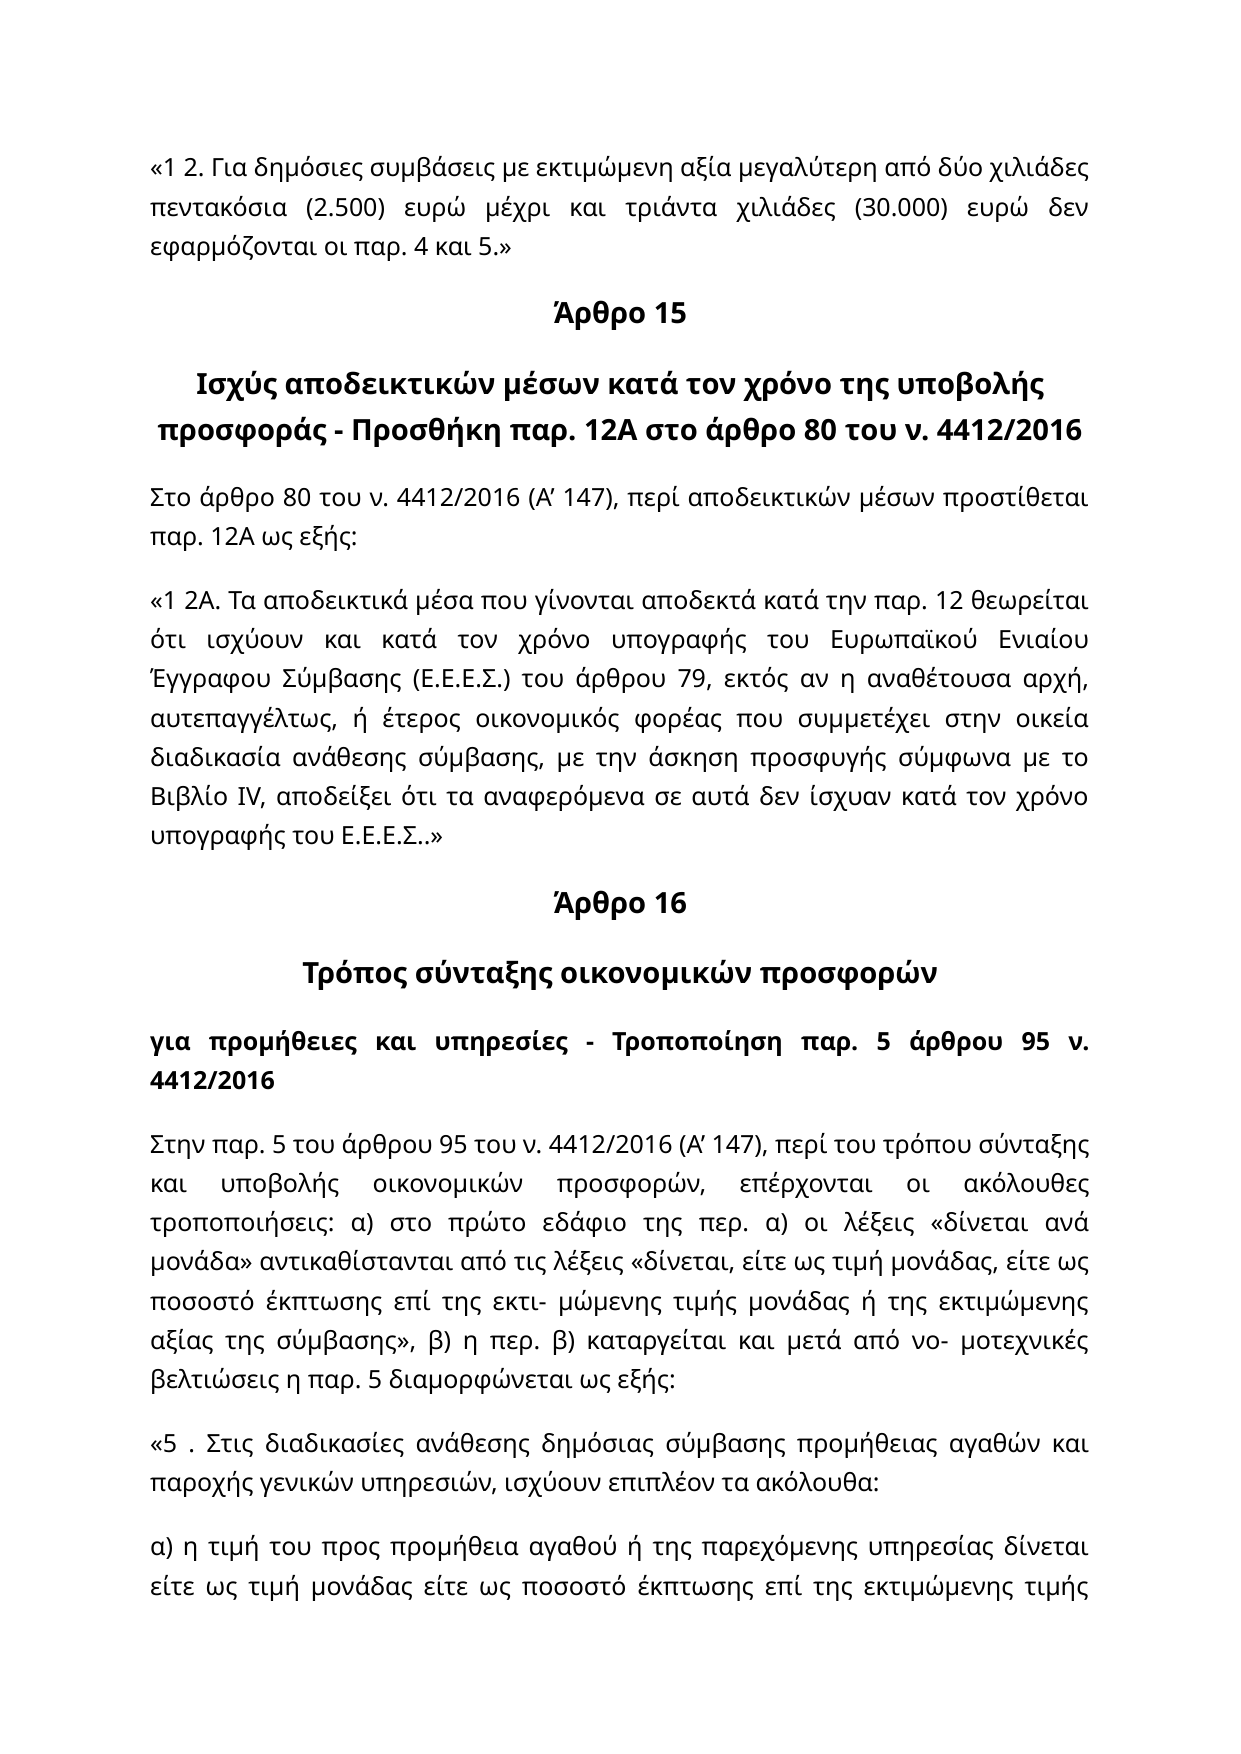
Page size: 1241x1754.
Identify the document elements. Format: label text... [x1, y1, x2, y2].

text «1 2. Για δημόσιες συμβάσεις με εκτιμώμενη αξία μεγαλύτερη από δύο χιλιάδες πεντακόσια (2.500) ευρώ μέχρι και τριάντα χιλιάδες (30.000) ευρώ δεν εφαρμόζονται οι παρ. 4 και 5.» [150, 150, 1090, 262]
subtitle Άρθρο 16 [150, 882, 1090, 922]
subtitle Ισχύς αποδεικτικών μέσων κατά τον χρόνο της υποβολής προσφοράς - Προσθήκη παρ. 12Α στο άρθρο 80 του ν. 4412/2016 [150, 363, 1090, 448]
subtitle Τρόπος σύνταξης οικονομικών προσφορών [150, 952, 1090, 992]
subtitle Άρθρο 15 [150, 292, 1090, 332]
text «5 . Στις διαδικασίες ανάθεσης δημόσιας σύμβασης προμήθειας αγαθών και παροχής γενικών υπηρεσιών, ισχύουν επιπλέον τα ακόλουθα: [150, 1426, 1090, 1499]
text Στο άρθρο 80 του ν. 4412/2016 (Α’ 147), περί αποδεικτικών μέσων προστίθεται παρ. 12Α ως εξής: [150, 479, 1090, 553]
text «1 2Α. Τα αποδεικτικά μέσα που γίνονται αποδεκτά κατά την παρ. 12 θεωρείται ότι ισχύουν και κατά τον χρόνο υπογραφής του Ευρωπαϊκού Ενιαίου Έγγραφου Σύμβασης (Ε.Ε.Ε.Σ.) του άρθρου 79, εκτός αν η αναθέτουσα αρχή, αυτεπαγγέλτως, ή έτερος οικονομικός φορέας που συμμετέχει στην οικεία διαδικασία ανάθεσης σύμβασης, με την άσκηση προσφυγής σύμφωνα με το Βιβλίο IV, αποδείξει ότι τα αναφερόμενα σε αυτά δεν ίσχυαν κατά τον χρόνο υπογραφής του Ε.Ε.Ε.Σ..» [150, 583, 1090, 852]
text για προμήθειες και υπηρεσίες - Τροποποίηση παρ. 5 άρθρου 95 ν. 4412/2016 [150, 1023, 1090, 1096]
text α) η τιμή του προς προμήθεια αγαθού ή της παρεχόμενης υπηρεσίας δίνεται είτε ως τιμή μονάδας είτε ως ποσοστό έκπτωσης επί της εκτιμώμενης τιμής [150, 1529, 1090, 1602]
text Στην παρ. 5 του άρθρου 95 του ν. 4412/2016 (Α’ 147), περί του τρόπου σύνταξης και υποβολής οικονομικών προσφορών, επέρχονται οι ακόλουθες τροποποιήσεις: α) στο πρώτο εδάφιο της περ. α) οι λέξεις «δίνεται ανά μονάδα» αντικαθίστανται από τις λέξεις «δίνεται, είτε ως τιμή μονάδας, είτε ως ποσοστό έκπτωσης επί της εκτι- μώμενης τιμής μονάδας ή της εκτιμώμενης αξίας της σύμβασης», β) η περ. β) καταργείται και μετά από νο- μοτεχνικές βελτιώσεις η παρ. 5 διαμορφώνεται ως εξής: [150, 1126, 1090, 1396]
